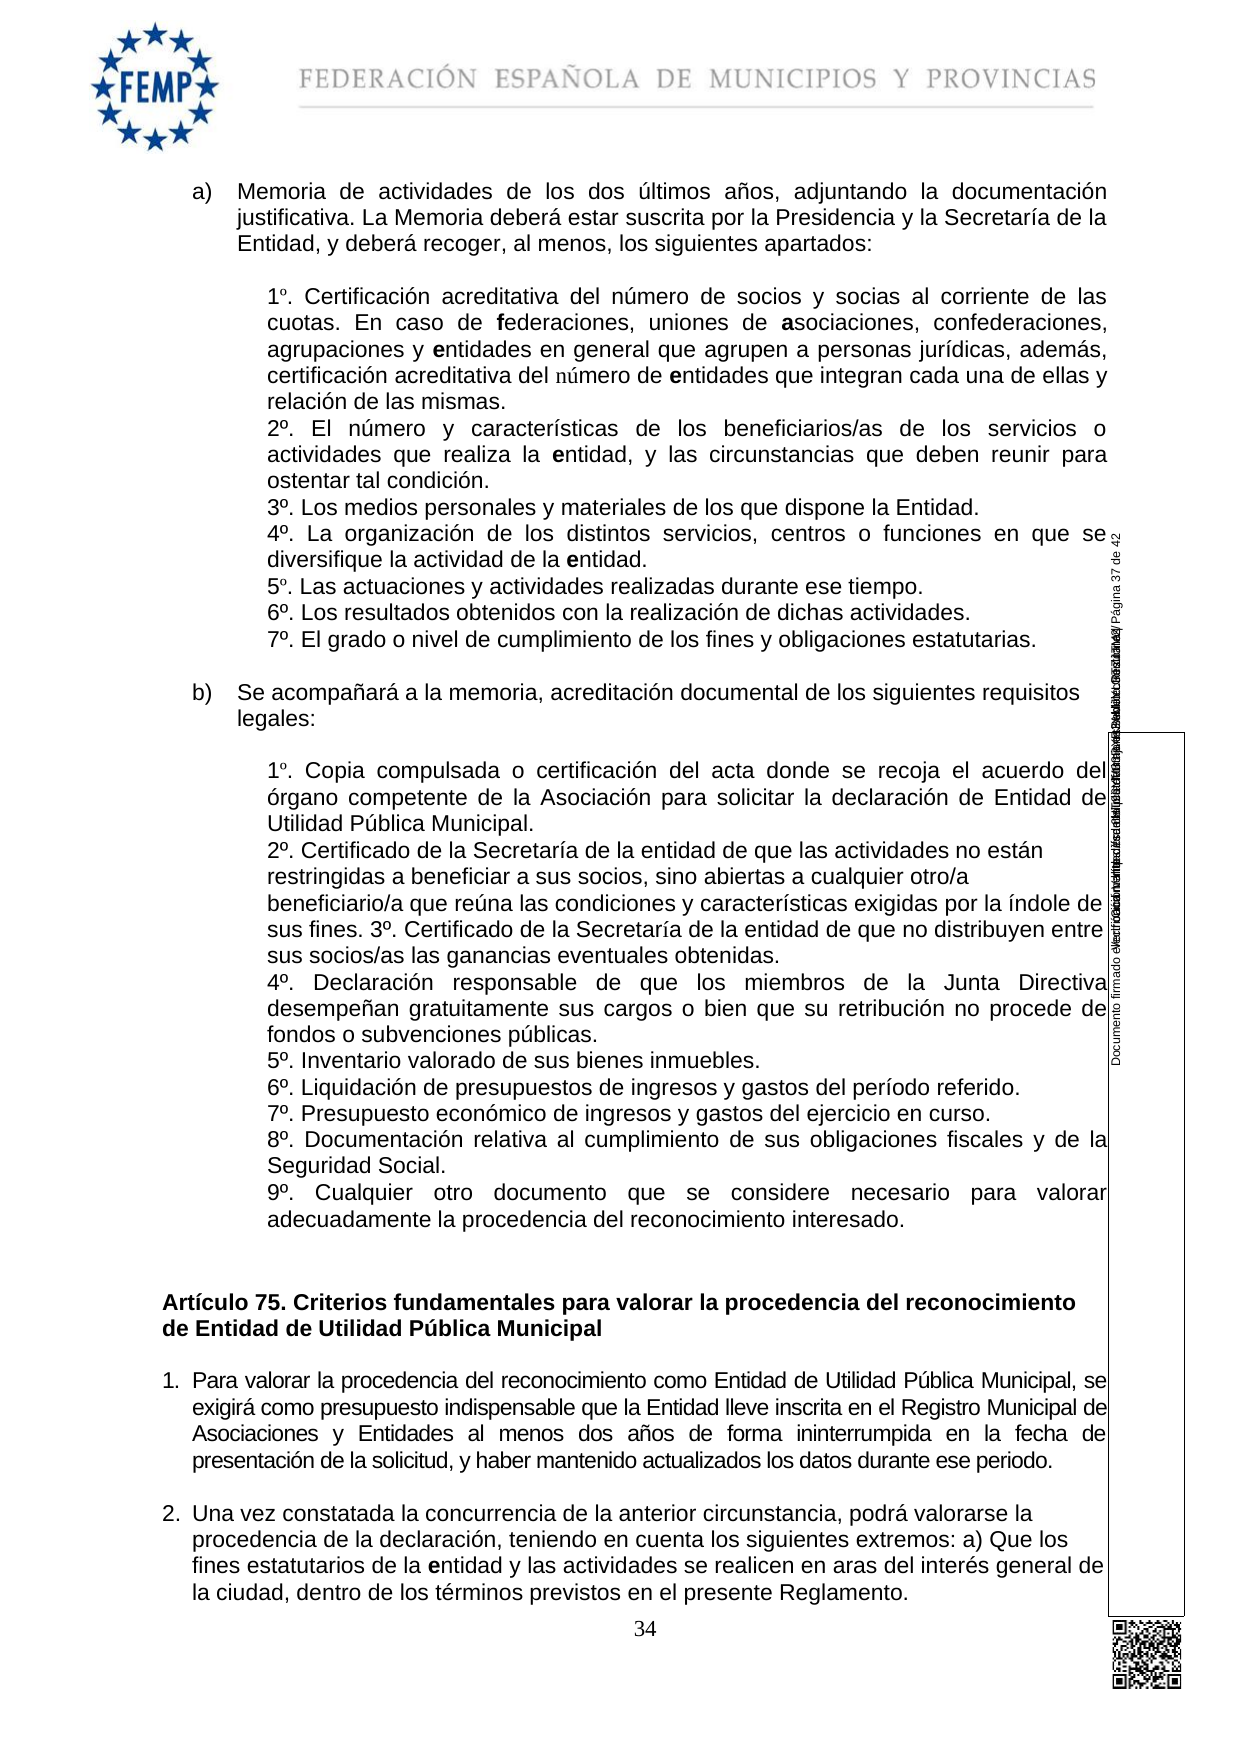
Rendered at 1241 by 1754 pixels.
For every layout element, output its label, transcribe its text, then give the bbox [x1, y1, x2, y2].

picture [88, 20, 1096, 154]
text 3º. Los medios personales y materiales de los que dispone la Entidad. [267, 494, 1183, 521]
list Memoria de actividades de los dos últimos años, adjuntando la documentación justificativa. La Memoria deberá estar suscrita por la Presidencia y la Secretaría de la Entidad, y deberá recoger, al menos, los siguientes apartados: [192, 178, 1108, 257]
text 9º. Cualquier otro documento que se considere necesario para valorar adecuadamente la procedencia del reconocimiento interesado. [267, 1179, 1183, 1232]
list Se acompañará a la memoria, acreditación documental de los siguientes requisitos legales: [192, 679, 1108, 732]
table_header [1113, 1616, 1183, 1692]
list Para valorar la procedencia del reconocimiento como Entidad de Utilidad Pública Municipal, se exigirá como presupuesto indispensable que la Entidad lleve inscrita en el Registro Municipal de Asociaciones y Entidades al menos dos años de forma ininterrumpida en la fecha de presentación de la solicitud, y haber mantenido actualizados los datos durante ese periodo. [162, 1368, 1183, 1473]
text 7º. Presupuesto económico de ingresos y gastos del ejercicio en curso. [267, 1100, 1183, 1127]
text 4º. Declaración responsable de que los miembros de la Junta Directiva desempeñan gratuitamente sus cargos o bien que su retribución no procede de fondos o subvenciones públicas. [267, 969, 1183, 1048]
text 6º. Los resultados obtenidos con la realización de dichas actividades. [267, 600, 1183, 626]
text 1º. Certificación acreditativa del número de socios y socias al corriente de las cuotas. En caso de federaciones, uniones de asociaciones, confederaciones, agrupaciones y entidades en general que agrupen a personas jurídicas, además, certificación acreditativa del número de entidades que integran cada una de ellas y relación de las mismas. [267, 283, 1108, 415]
text 7º. El grado o nivel de cumplimiento de los fines y obligaciones estatutarias. [267, 626, 1183, 652]
table_header 34 [87, 1616, 1112, 1692]
text 2º. Certificado de la Secretaría de la entidad de que las actividades no están restringidas a beneficiar a sus socios, sino abiertas a cualquier otro/a beneficiario/a que reúna las condiciones y características exigidas por la índole de sus fines. 3º. Certificado de la Secretaría de la entidad de que no distribuyen entre sus socios/as las ganancias eventuales obtenidas. [267, 837, 1183, 969]
text 6º. Liquidación de presupuestos de ingresos y gastos del período referido. [267, 1074, 1183, 1100]
text 5º. Las actuaciones y actividades realizadas durante ese tiempo. [267, 573, 1183, 599]
picture [1112, 1620, 1182, 1689]
text 8º. Documentación relativa al cumplimiento de sus obligaciones fiscales y de la Seguridad Social. [267, 1127, 1183, 1179]
text 4º. La organización de los distintos servicios, centros o funciones en que se diversifique la actividad de la entidad. [267, 521, 1108, 573]
text 2º. El número y características de los beneficiarios/as de los servicios o actividades que realiza la entidad, y las circunstancias que deben reunir para ostentar tal condición. [267, 415, 1108, 494]
text 1º. Copia compulsada o certificación del acta donde se recoja el acuerdo del órgano competente de la Asociación para solicitar la declaración de Entidad de Utilidad Pública Municipal. [267, 758, 1183, 837]
list Una vez constatada la concurrencia de la anterior circunstancia, podrá valorarse la procedencia de la declaración, teniendo en cuenta los siguientes extremos: a) Que los fines estatutarios de la entidad y las actividades se realicen en aras del interés general de la ciudad, dentro de los términos previstos en el presente Reglamento. [162, 1500, 1183, 1605]
text 5º. Inventario valorado de sus bienes inmuebles. [267, 1048, 1183, 1074]
text Artículo 75. Criterios fundamentales para valorar la procedencia del reconocimiento de Entidad de Utilidad Pública Municipal [162, 1289, 1160, 1341]
